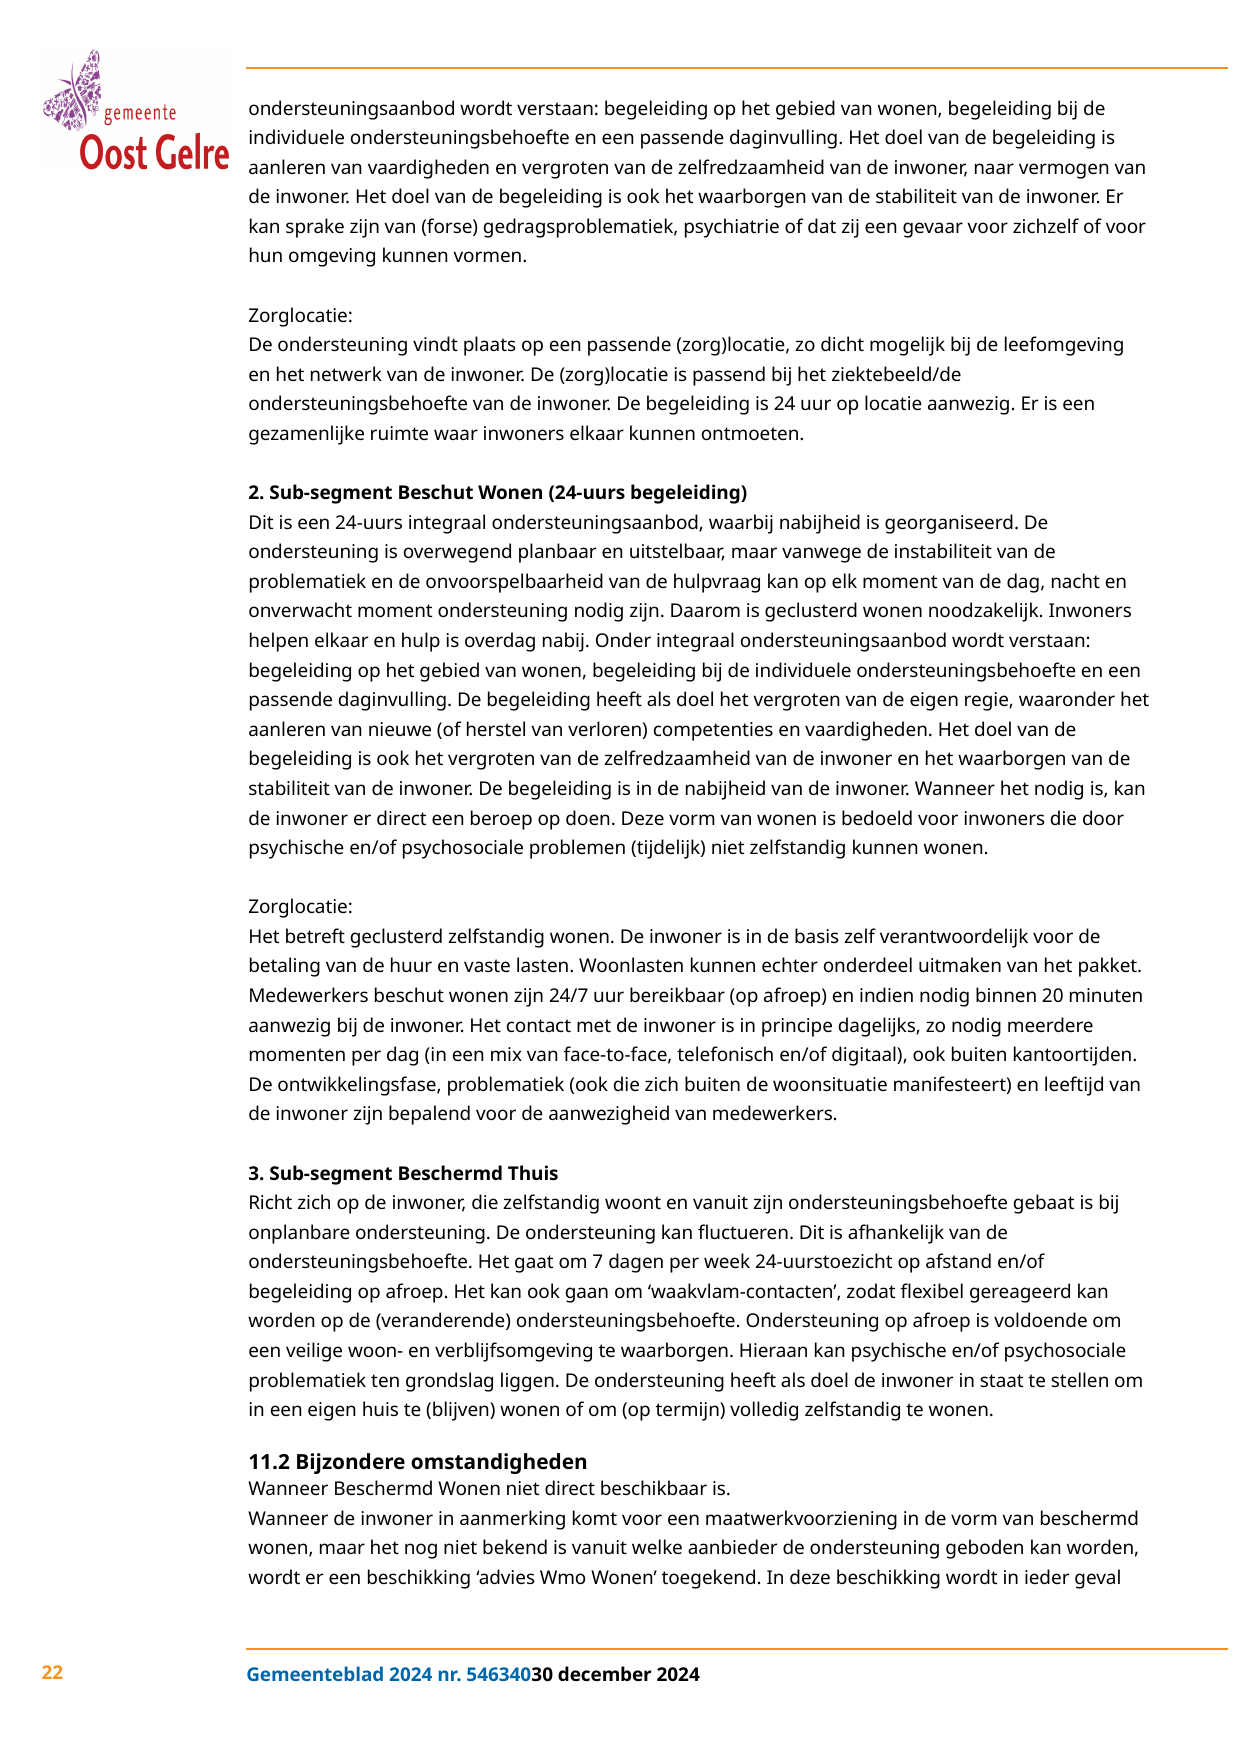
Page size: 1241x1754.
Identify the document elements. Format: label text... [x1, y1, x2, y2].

picture [41, 47, 231, 172]
text Wanneer de inwoner in aanmerking komt voor een maatwerkvoorziening in de vorm van beschermd wonen, maar het nog niet bekend is vanuit welke aanbieder de ondersteuning geboden kan worden, wordt er een beschikking ‘advies Wmo Wonen’ toegekend. In deze beschikking wordt in ieder geval [248, 1505, 1152, 1590]
text Wanneer Beschermd Wonen niet direct beschikbaar is. [248, 1475, 1152, 1501]
text Dit is een 24-uurs integraal ondersteuningsaanbod, waarbij nabijheid is georganiseerd. De ondersteuning is overwegend planbaar en uitstelbaar, maar vanwege de instabiliteit van de problematiek en de onvoorspelbaarheid van de hulpvraag kan op elk moment van de dag, nacht en onverwacht moment ondersteuning nodig zijn. Daarom is geclusterd wonen noodzakelijk. Inwoners helpen elkaar en hulp is overdag nabij. Onder integraal ondersteuningsaanbod wordt verstaan: begeleiding op het gebied van wonen, begeleiding bij de individuele ondersteuningsbehoefte en een passende daginvulling. De begeleiding heeft als doel het vergroten van de eigen regie, waaronder het aanleren van nieuwe (of herstel van verloren) competenties en vaardigheden. Het doel van de begeleiding is ook het vergroten van de zelfredzaamheid van de inwoner en het waarborgen van de stabiliteit van de inwoner. De begeleiding is in de nabijheid van de inwoner. Wanneer het nodig is, kan de inwoner er direct een beroep op doen. Deze vorm van wonen is bedoeld voor inwoners die door psychische en/of psychosociale problemen (tijdelijk) niet zelfstandig kunnen wonen. [248, 509, 1152, 860]
text ondersteuningsaanbod wordt verstaan: begeleiding op het gebied van wonen, begeleiding bij de individuele ondersteuningsbehoefte en een passende daginvulling. Het doel van de begeleiding is aanleren van vaardigheden en vergroten van de zelfredzaamheid van de inwoner, naar vermogen van de inwoner. Het doel van de begeleiding is ook het waarborgen van de stabiliteit van de inwoner. Er kan sprake zijn van (forse) gedragsproblematiek, psychiatrie of dat zij een gevaar voor zichzelf of voor hun omgeving kunnen vormen. [248, 95, 1152, 268]
text Zorglocatie: [248, 302, 1152, 328]
text Richt zich op de inwoner, die zelfstandig woont en vanuit zijn ondersteuningsbehoefte gebaat is bij onplanbare ondersteuning. De ondersteuning kan fluctueren. Dit is afhankelijk van de ondersteuningsbehoefte. Het gaat om 7 dagen per week 24-uurstoezicht op afstand en/of begeleiding op afroep. Het kan ook gaan om ‘waakvlam-contacten’, zodat flexibel gereageerd kan worden op de (veranderende) ondersteuningsbehoefte. Ondersteuning op afroep is voldoende om een veilige woon- en verblijfsomgeving te waarborgen. Hieraan kan psychische en/of psychosociale problematiek ten grondslag liggen. De ondersteuning heeft als doel de inwoner in staat te stellen om in een eigen huis te (blijven) wonen of om (op termijn) volledig zelfstandig te wonen. [248, 1189, 1152, 1422]
text Zorglocatie: [248, 893, 1152, 919]
text 11.2 Bijzondere omstandigheden [248, 1447, 1152, 1475]
text 2. Sub-segment Beschut Wonen (24-uurs begeleiding) [248, 479, 1152, 505]
text 3. Sub-segment Beschermd Thuis [248, 1160, 1152, 1186]
text De ondersteuning vindt plaats op een passende (zorg)locatie, zo dicht mogelijk bij de leefomgeving en het netwerk van de inwoner. De (zorg)locatie is passend bij het ziektebeeld/de ondersteuningsbehoefte van de inwoner. De begeleiding is 24 uur op locatie aanwezig. Er is een gezamenlijke ruimte waar inwoners elkaar kunnen ontmoeten. [248, 331, 1152, 446]
text Het betreft geclusterd zelfstandig wonen. De inwoner is in de basis zelf verantwoordelijk voor de betaling van de huur en vaste lasten. Woonlasten kunnen echter onderdeel uitmaken van het pakket. Medewerkers beschut wonen zijn 24/7 uur bereikbaar (op afroep) en indien nodig binnen 20 minuten aanwezig bij de inwoner. Het contact met de inwoner is in principe dagelijks, zo nodig meerdere momenten per dag (in een mix van face-to-face, telefonisch en/of digitaal), ook buiten kantoortijden. De ontwikkelingsfase, problematiek (ook die zich buiten de woonsituatie manifesteert) en leeftijd van de inwoner zijn bepalend voor de aanwezigheid van medewerkers. [248, 923, 1152, 1126]
